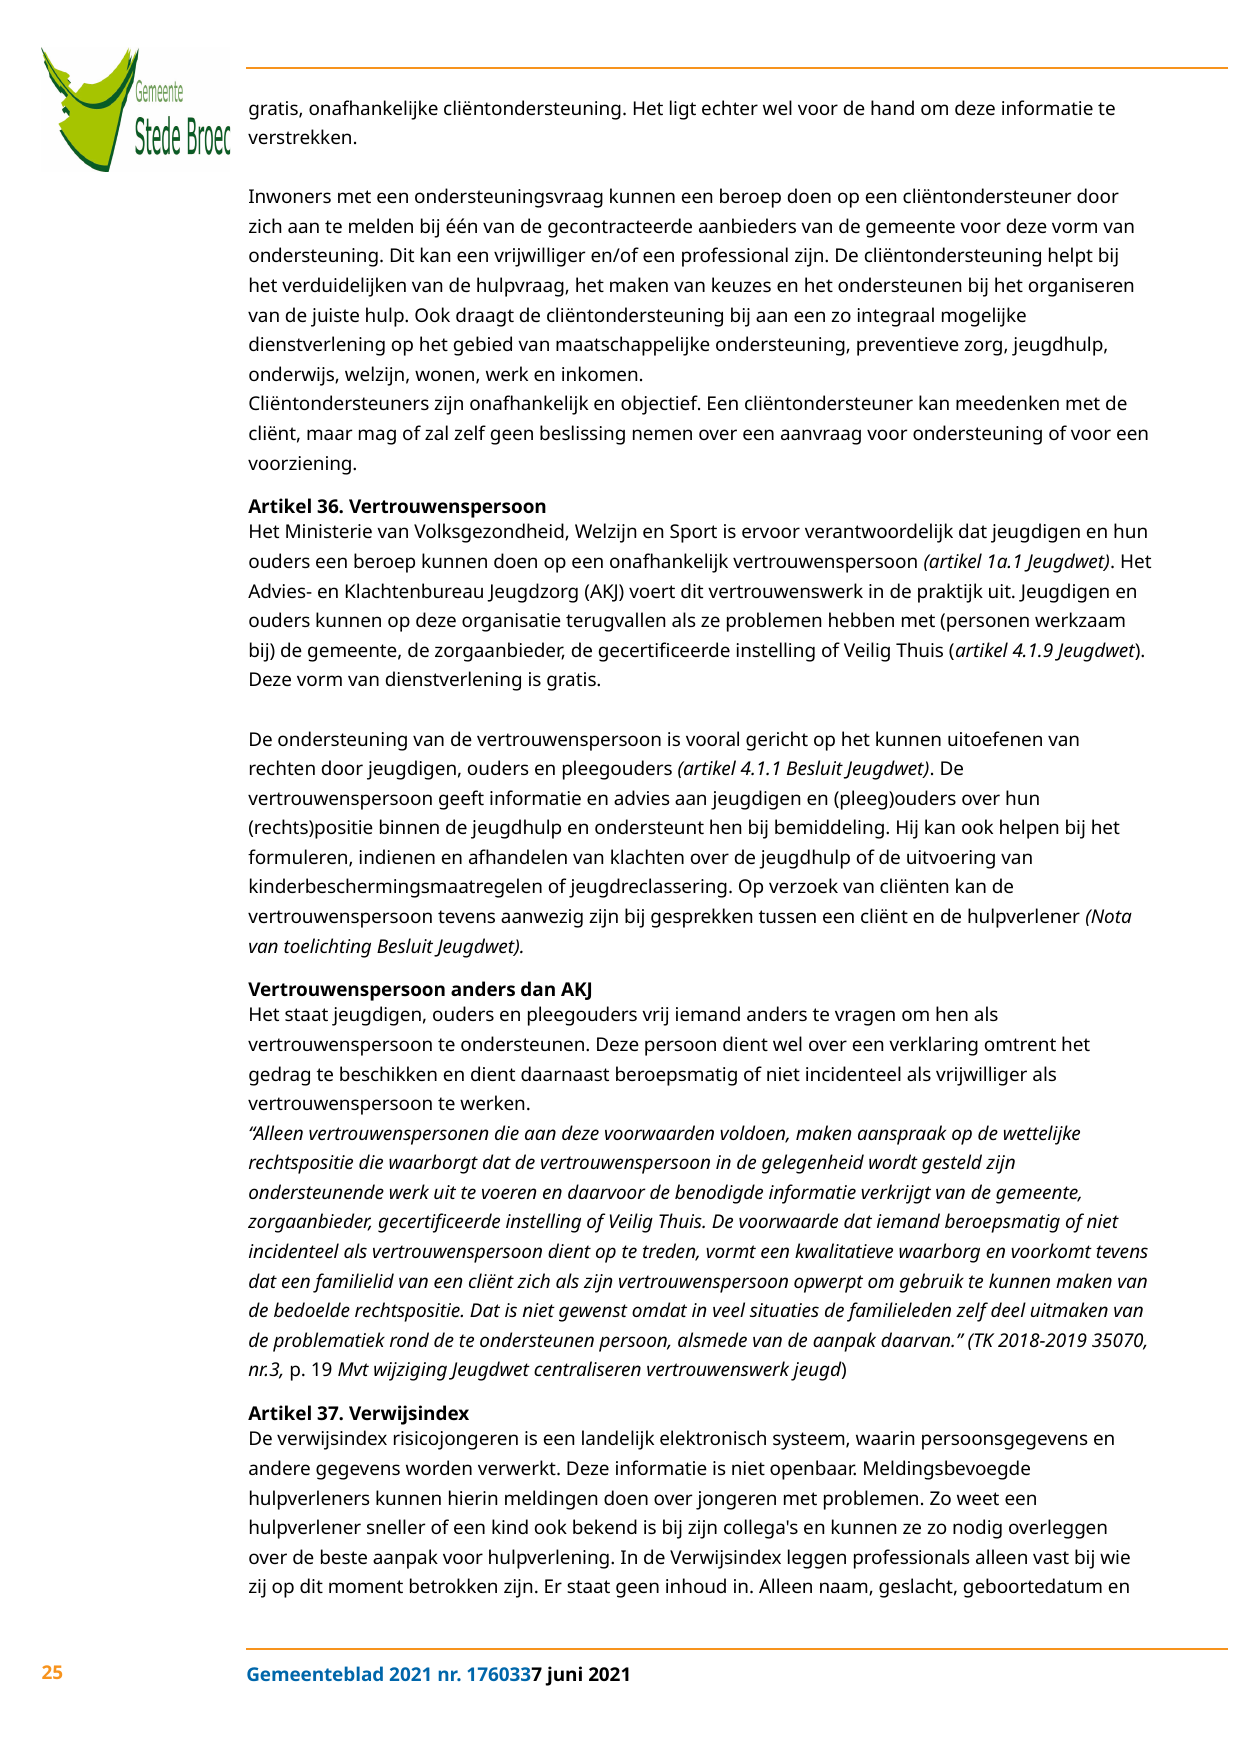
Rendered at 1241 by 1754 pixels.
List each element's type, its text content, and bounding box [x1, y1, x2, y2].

picture [41, 47, 231, 172]
text Artikel 37. Verwijsindex [248, 1400, 1152, 1426]
text Artikel 36. Vertrouwenspersoon [248, 493, 1152, 519]
text De verwijsindex risicojongeren is een landelijk elektronisch systeem, waarin persoonsgegevens en andere gegevens worden verwerkt. Deze informatie is niet openbaar. Meldingsbevoegde hulpverleners kunnen hierin meldingen doen over jongeren met problemen. Zo weet een hulpverlener sneller of een kind ook bekend is bij zijn collega's en kunnen ze zo nodig overleggen over de beste aanpak voor hulpverlening. In de Verwijsindex leggen professionals alleen vast bij wie zij op dit moment betrokken zijn. Er staat geen inhoud in. Alleen naam, geslacht, geboortedatum en [248, 1426, 1152, 1599]
text Het staat jeugdigen, ouders en pleegouders vrij iemand anders te vragen om hen als vertrouwenspersoon te ondersteunen. Deze persoon dient wel over een verklaring omtrent het gedrag te beschikken en dient daarnaast beroepsmatig of niet incidenteel als vrijwilliger als vertrouwenspersoon te werken. [248, 1002, 1152, 1116]
text Inwoners met een ondersteuningsvraag kunnen een beroep doen op een cliëntondersteuner door zich aan te melden bij één van de gecontracteerde aanbieders van de gemeente voor deze vorm van ondersteuning. Dit kan een vrijwilliger en/of een professional zijn. De cliëntondersteuning helpt bij het verduidelijken van de hulpvraag, het maken van keuzes en het ondersteunen bij het organiseren van de juiste hulp. Ook draagt de cliëntondersteuning bij aan een zo integraal mogelijke dienstverlening op het gebied van maatschappelijke ondersteuning, preventieve zorg, jeugdhulp, onderwijs, welzijn, wonen, werk en inkomen. [248, 183, 1152, 387]
text “Alleen vertrouwenspersonen die aan deze voorwaarden voldoen, maken aanspraak op de wettelijke rechtspositie die waarborgt dat de vertrouwenspersoon in de gelegenheid wordt gesteld zijn ondersteunende werk uit te voeren en daarvoor de benodigde informatie verkrijgt van de gemeente, zorgaanbieder, gecertificeerde instelling of Veilig Thuis. De voorwaarde dat iemand beroepsmatig of niet incidenteel als vertrouwenspersoon dient op te treden, vormt een kwalitatieve waarborg en voorkomt tevens dat een familielid van een cliënt zich als zijn vertrouwenspersoon opwerpt om gebruik te kunnen maken van de bedoelde rechtspositie. Dat is niet gewenst omdat in veel situaties de familieleden zelf deel uitmaken van de problematiek rond de te ondersteunen persoon, alsmede van de aanpak daarvan.” (TK 2018-2019 35070, nr.3, p. 19 Mvt wijziging Jeugdwet centraliseren vertrouwenswerk jeugd) [248, 1120, 1152, 1382]
text Vertrouwenspersoon anders dan AKJ [248, 976, 1152, 1002]
text Cliëntondersteuners zijn onafhankelijk en objectief. Een cliëntondersteuner kan meedenken met de cliënt, maar mag of zal zelf geen beslissing nemen over een aanvraag voor ondersteuning of voor een voorziening. [248, 391, 1152, 476]
text gratis, onafhankelijke cliëntondersteuning. Het ligt echter wel voor de hand om deze informatie te verstrekken. [248, 95, 1152, 150]
text De ondersteuning van de vertrouwenspersoon is vooral gericht op het kunnen uitoefenen van rechten door jeugdigen, ouders en pleegouders (artikel 4.1.1 Besluit Jeugdwet). De vertrouwenspersoon geeft informatie en advies aan jeugdigen en (pleeg)ouders over hun (rechts)positie binnen de jeugdhulp en ondersteunt hen bij bemiddeling. Hij kan ook helpen bij het formuleren, indienen en afhandelen van klachten over de jeugdhulp of de uitvoering van kinderbeschermingsmaatregelen of jeugdreclassering. Op verzoek van cliënten kan de vertrouwenspersoon tevens aanwezig zijn bij gesprekken tussen een cliënt en de hulpverlener (Nota van toelichting Besluit Jeugdwet). [248, 726, 1152, 958]
text Het Ministerie van Volksgezondheid, Welzijn en Sport is ervoor verantwoordelijk dat jeugdigen en hun ouders een beroep kunnen doen op een onafhankelijk vertrouwenspersoon (artikel 1a.1 Jeugdwet). Het Advies- en Klachtenbureau Jeugdzorg (AKJ) voert dit vertrouwenswerk in de praktijk uit. Jeugdigen en ouders kunnen op deze organisatie terugvallen als ze problemen hebben met (personen werkzaam bij) de gemeente, de zorgaanbieder, de gecertificeerde instelling of Veilig Thuis (artikel 4.1.9 Jeugdwet). Deze vorm van dienstverlening is gratis. [248, 519, 1152, 692]
